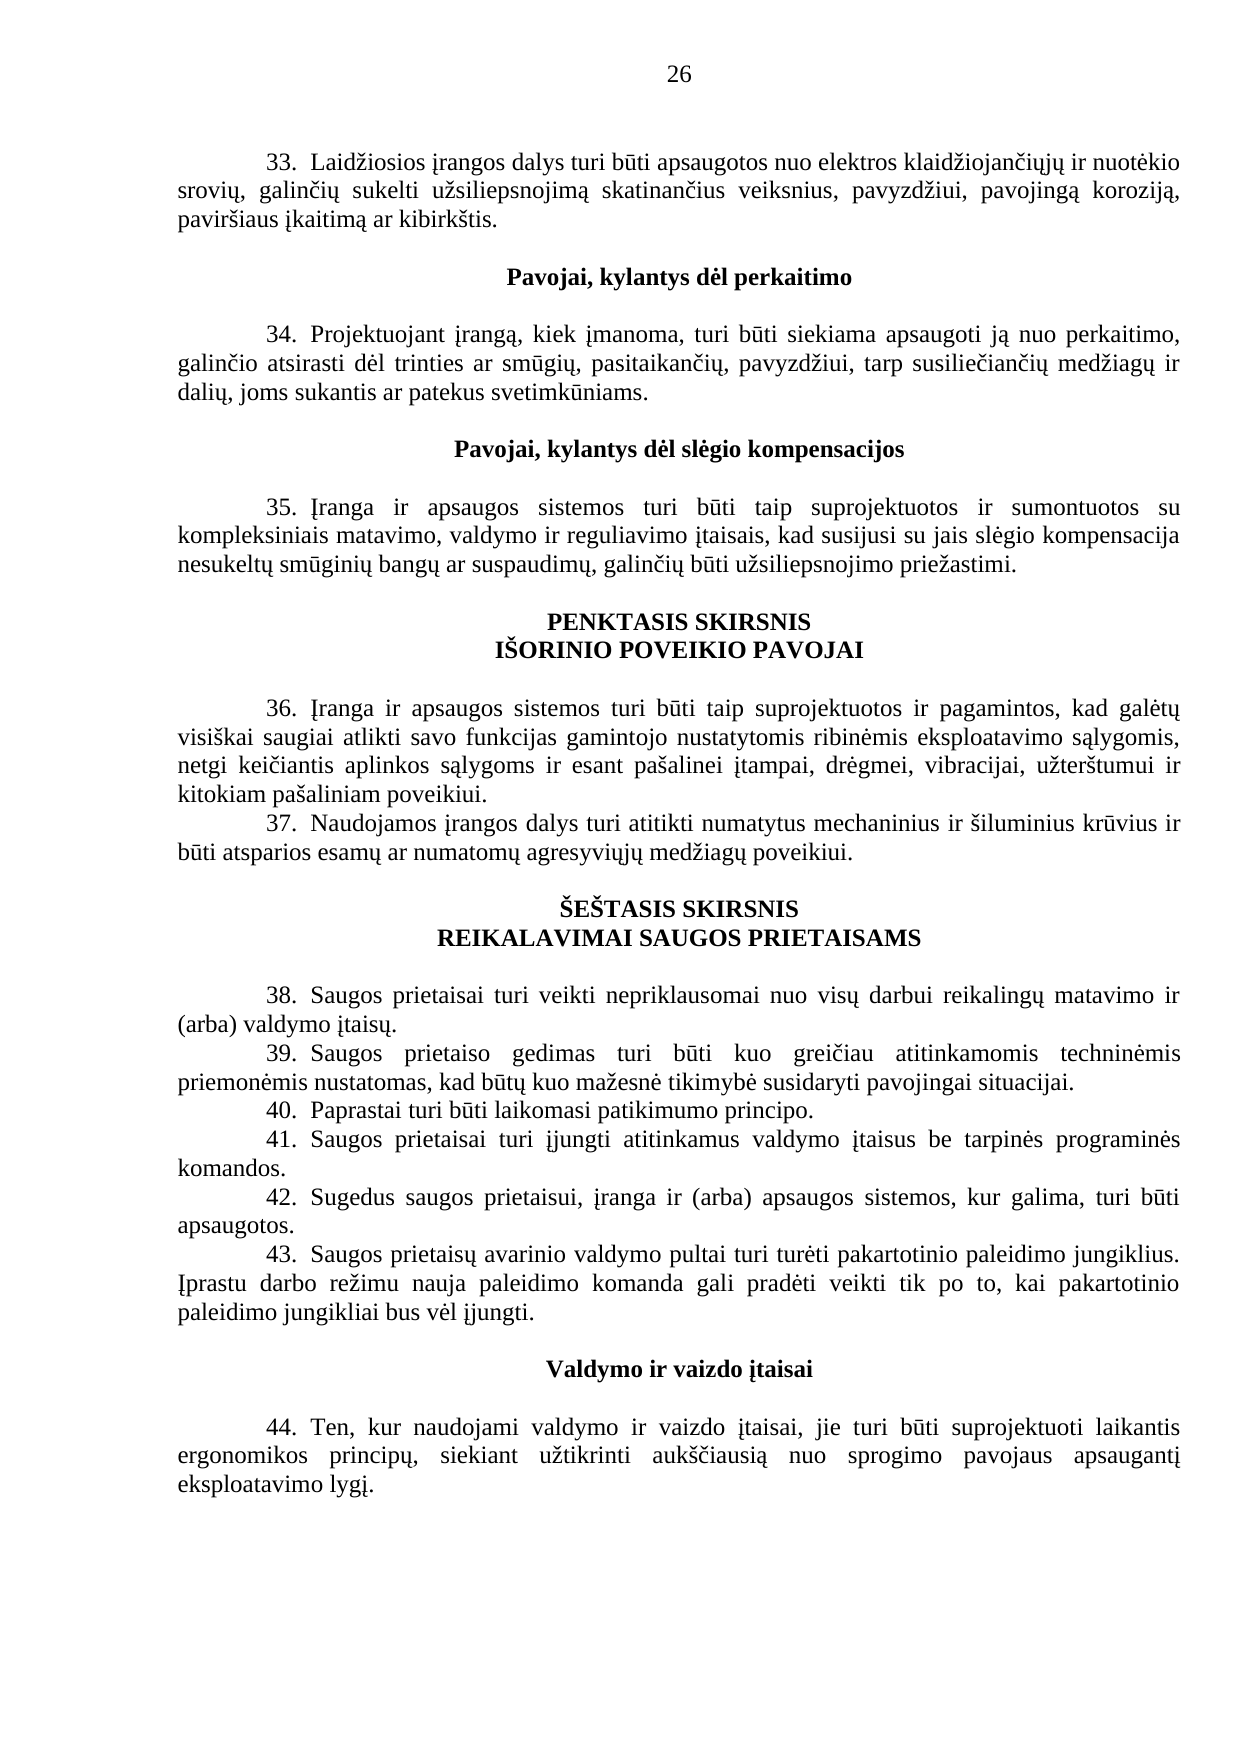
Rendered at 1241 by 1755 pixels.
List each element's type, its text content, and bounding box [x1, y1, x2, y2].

text Šeštasis skirsnis [177, 894, 1181, 923]
text Valdymo ir vaizdo įtaisai [177, 1354, 1181, 1383]
text 39. Saugos prietaiso gedimas turi būti kuo greičiau atitinkamomis techninėmis priemonėmis nustatomas, kad būtų kuo mažesnė tikimybė susidaryti pavojingai situacijai. [177, 1038, 1181, 1096]
text 35. Įranga ir apsaugos sistemos turi būti taip suprojektuotos ir sumontuotos su kompleksiniais matavimo, valdymo ir reguliavimo įtaisais, kad susijusi su jais slėgio kompensacija nesukeltų smūginių bangų ar suspaudimų, galinčių būti užsiliepsnojimo priežastimi. [177, 492, 1181, 578]
text 34. Projektuojant įrangą, kiek įmanoma, turi būti siekiama apsaugoti ją nuo perkaitimo, galinčio atsirasti dėl trinties ar smūgių, pasitaikančių, pavyzdžiui, tarp susiliečiančių medžiagų ir dalių, joms sukantis ar patekus svetimkūniams. [177, 319, 1181, 406]
text 40. Paprastai turi būti laikomasi patikimumo principo. [177, 1096, 1181, 1124]
text 37. Naudojamos įrangos dalys turi atitikti numatytus mechaninius ir šiluminius krūvius ir būti atsparios esamų ar numatomų agresyviųjų medžiagų poveikiui. [177, 808, 1181, 866]
text Išorinio poveikio pavojai [177, 636, 1181, 664]
text 42. Sugedus saugos prietaisui, įranga ir (arba) apsaugos sistemos, kur galima, turi būti apsaugotos. [177, 1182, 1181, 1239]
text Reikalavimai saugos prietaisams [177, 923, 1181, 952]
text 36. Įranga ir apsaugos sistemos turi būti taip suprojektuotos ir pagamintos, kad galėtų visiškai saugiai atlikti savo funkcijas gamintojo nustatytomis ribinėmis eksploatavimo sąlygomis, netgi keičiantis aplinkos sąlygoms ir esant pašalinei įtampai, drėgmei, vibracijai, užterštumui ir kitokiam pašaliniam poveikiui. [177, 693, 1181, 808]
text Pavojai, kylantys dėl perkaitimo [177, 262, 1181, 291]
text 33. Laidžiosios įrangos dalys turi būti apsaugotos nuo elektros klaidžiojančiųjų ir nuotėkio srovių, galinčių sukelti užsiliepsnojimą skatinančius veiksnius, pavyzdžiui, pavojingą koroziją, paviršiaus įkaitimą ar kibirkštis. [177, 147, 1181, 233]
text 44. Ten, kur naudojami valdymo ir vaizdo įtaisai, jie turi būti suprojektuoti laikantis ergonomikos principų, siekiant užtikrinti aukščiausią nuo sprogimo pavojaus apsaugantį eksploatavimo lygį. [177, 1412, 1181, 1498]
text 41. Saugos prietaisai turi įjungti atitinkamus valdymo įtaisus be tarpinės programinės komandos. [177, 1124, 1181, 1182]
text Pavojai, kylantys dėl slėgio kompensacijos [177, 434, 1181, 463]
text 43. Saugos prietaisų avarinio valdymo pultai turi turėti pakartotinio paleidimo jungiklius. Įprastu darbo režimu nauja paleidimo komanda gali pradėti veikti tik po to, kai pakartotinio paleidimo jungikliai bus vėl įjungti. [177, 1239, 1181, 1326]
text 38. Saugos prietaisai turi veikti nepriklausomai nuo visų darbui reikalingų matavimo ir (arba) valdymo įtaisų. [177, 981, 1181, 1038]
text Penktasis skirsnis [177, 607, 1181, 636]
